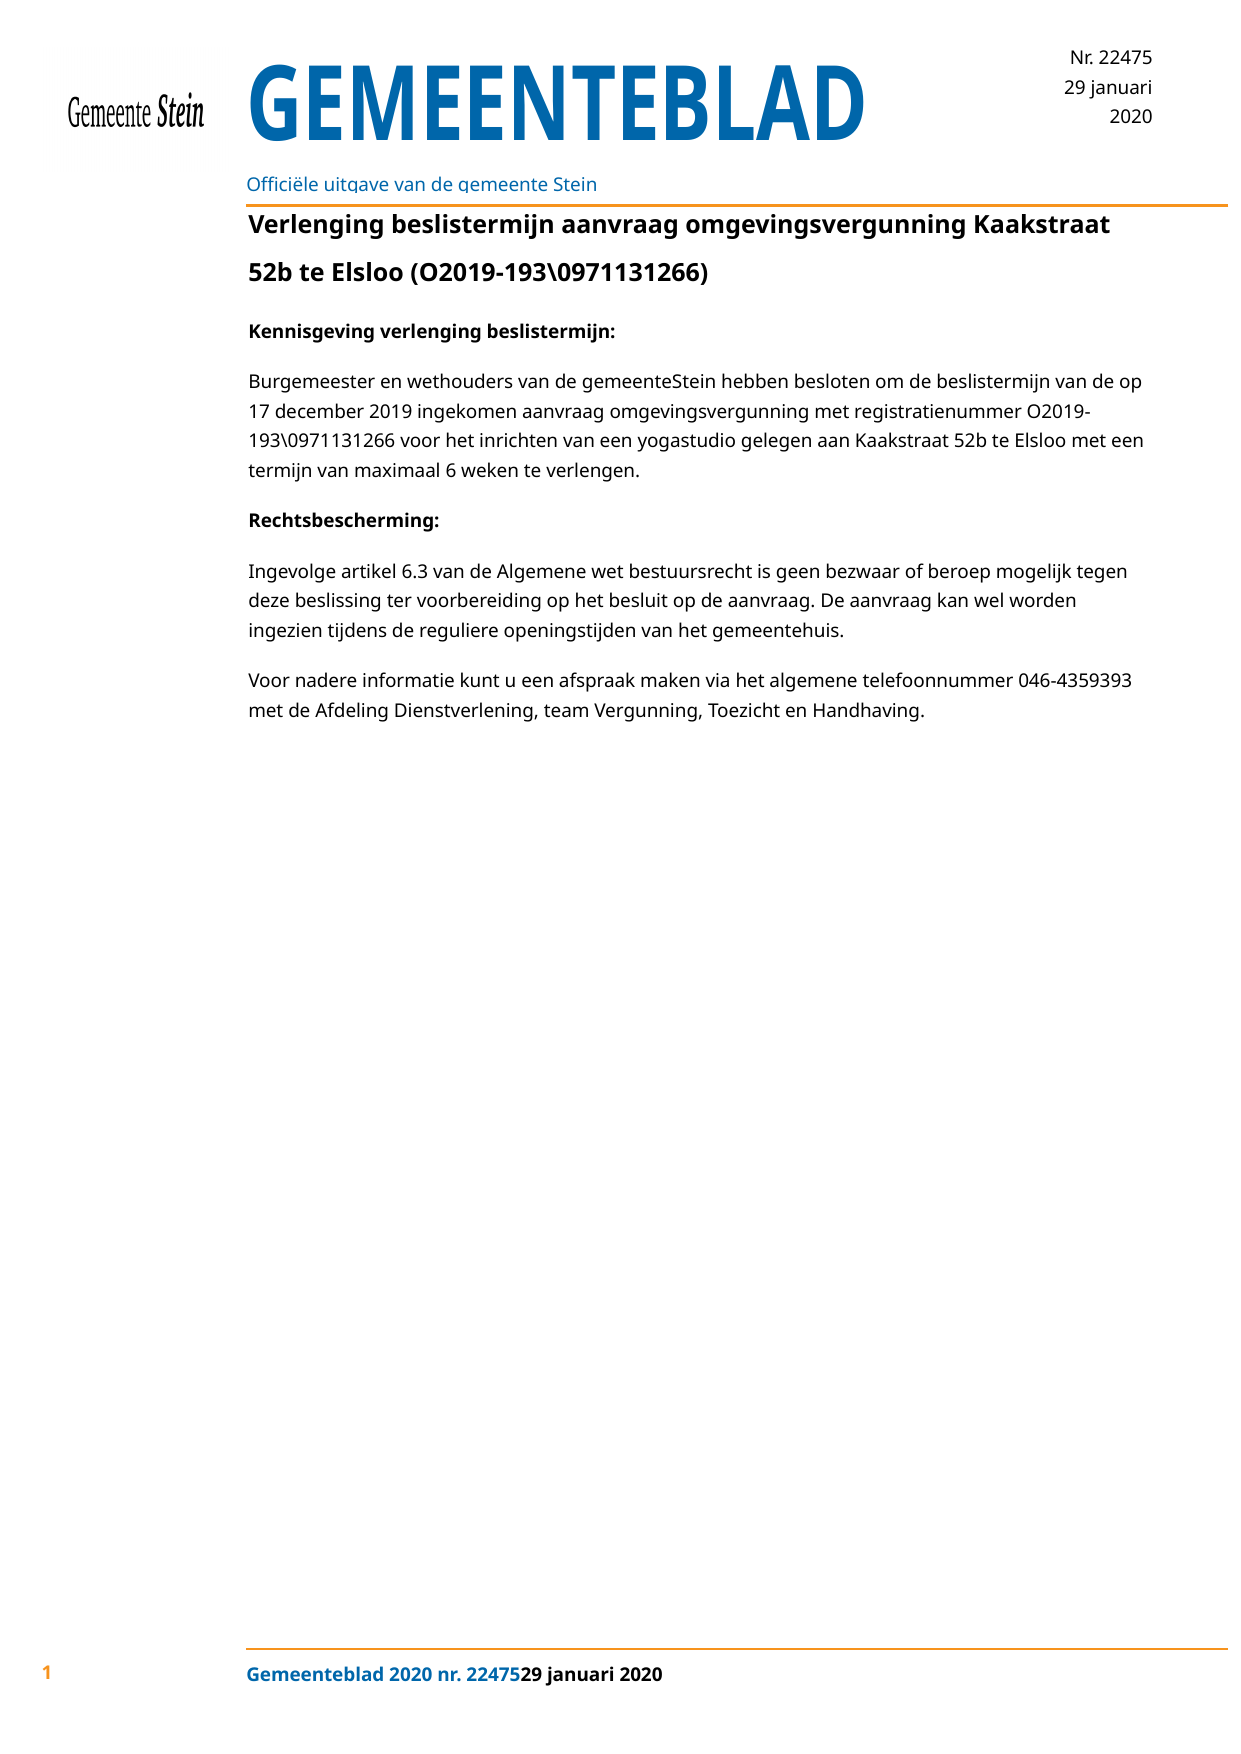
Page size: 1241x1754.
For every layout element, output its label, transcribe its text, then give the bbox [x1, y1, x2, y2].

text Rechtsbescherming: [248, 507, 1152, 533]
picture [41, 47, 231, 172]
text Verlenging beslistermijn aanvraag omgevingsvergunning Kaakstraat 52b te Elsloo (O2019-193\0971131266) [248, 207, 1152, 288]
text Burgemeester en wethouders van de gemeenteStein hebben besloten om de beslistermijn van de op 17 december 2019 ingekomen aanvraag omgevingsvergunning met registratienummer O2019-193\0971131266 voor het inrichten van een yogastudio gelegen aan Kaakstraat 52b te Elsloo met een termijn van maximaal 6 weken te verlengen. [248, 368, 1152, 483]
text Kennisgeving verlenging beslistermijn: [248, 318, 1152, 344]
text Ingevolge artikel 6.3 van de Algemene wet bestuursrecht is geen bezwaar of beroep mogelijk tegen deze beslissing ter voorbereiding op het besluit op de aanvraag. De aanvraag kan wel worden ingezien tijdens de reguliere openingstijden van het gemeentehuis. [248, 558, 1152, 643]
text Voor nadere informatie kunt u een afspraak maken via het algemene telefoonnummer 046-4359393 met de Afdeling Dienstverlening, team Vergunning, Toezicht en Handhaving. [248, 667, 1152, 723]
